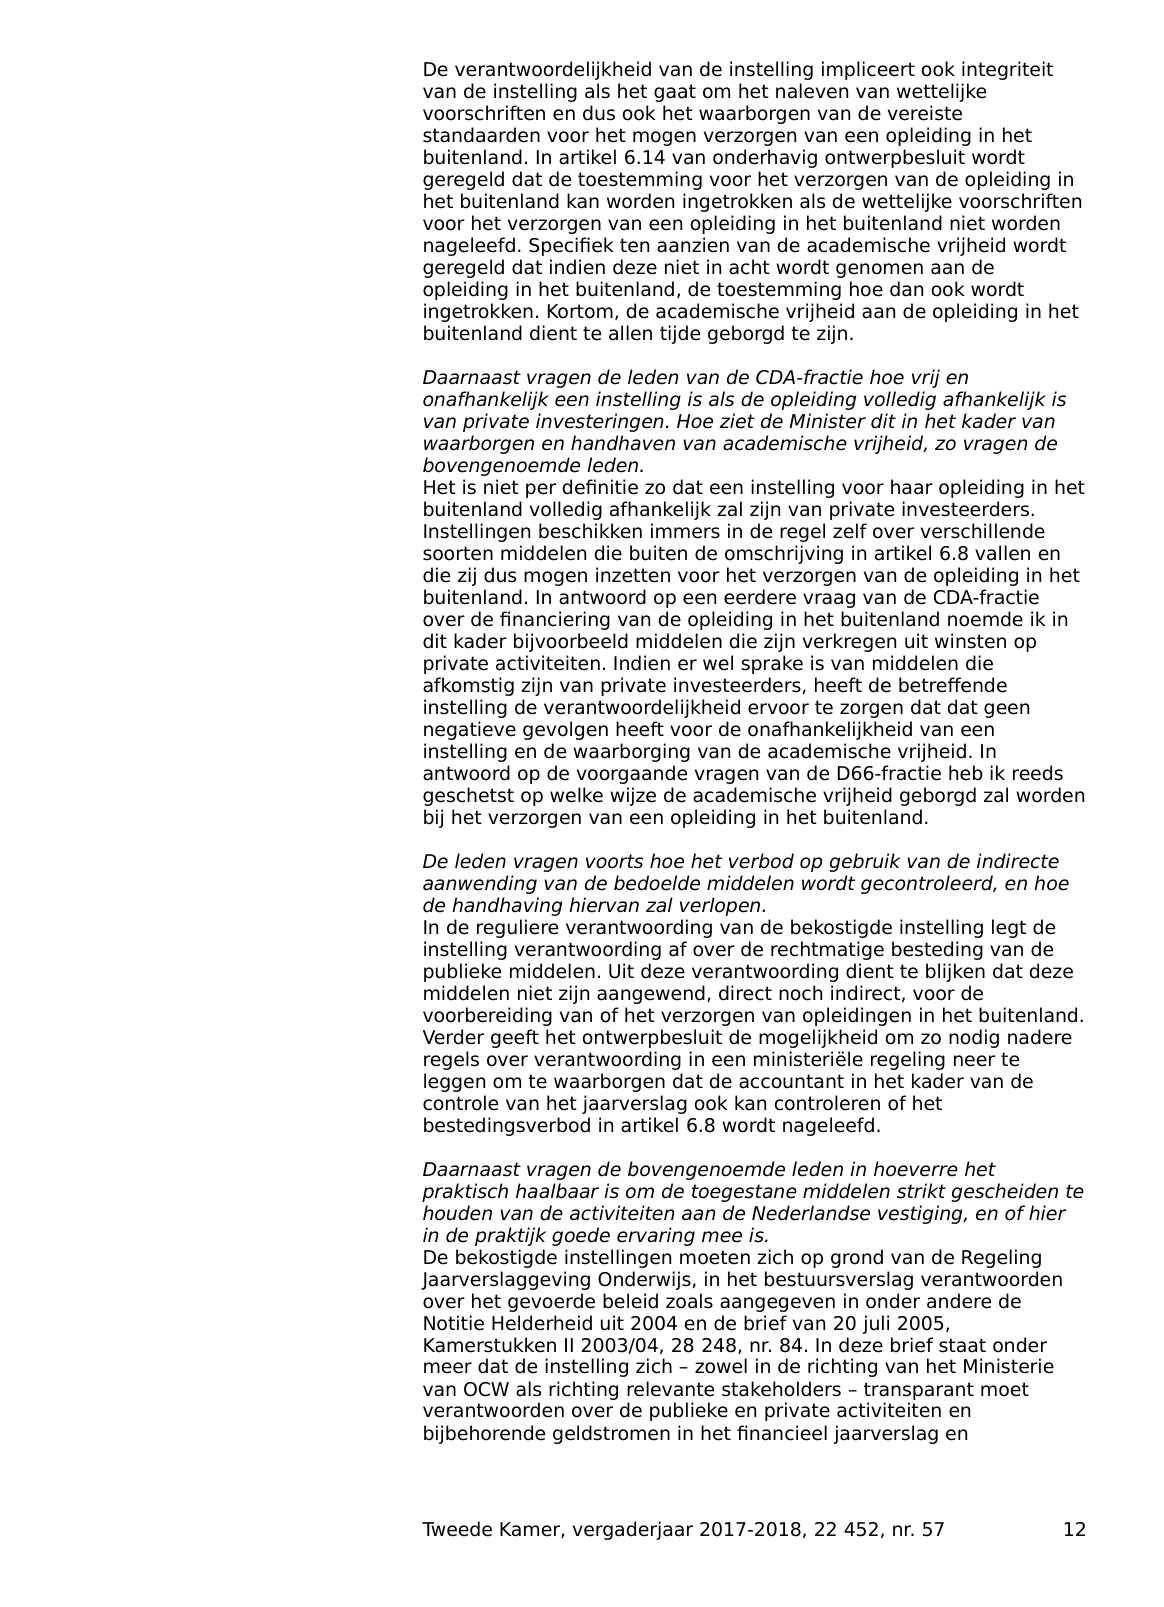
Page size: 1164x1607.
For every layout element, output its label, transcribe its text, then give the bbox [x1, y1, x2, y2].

text De verantwoordelijkheid van de instelling impliceert ook integriteit van de instelling als het gaat om het naleven van wettelijke voorschriften en dus ook het waarborgen van de vereiste standaarden voor het mogen verzorgen van een opleiding in het buitenland. In artikel 6.14 van onderhavig ontwerpbesluit wordt geregeld dat de toestemming voor het verzorgen van de opleiding in het buitenland kan worden ingetrokken als de wettelijke voorschriften voor het verzorgen van een opleiding in het buitenland niet worden nageleefd. Specifiek ten aanzien van de academische vrijheid wordt geregeld dat indien deze niet in acht wordt genomen aan de opleiding in het buitenland, de toestemming hoe dan ook wordt ingetrokken. Kortom, de academische vrijheid aan de opleiding in het buitenland dient te allen tijde geborgd te zijn. [422, 59, 1087, 345]
text In de reguliere verantwoording van de bekostigde instelling legt de instelling verantwoording af over de rechtmatige besteding van de publieke middelen. Uit deze verantwoording dient te blijken dat deze middelen niet zijn aangewend, direct noch indirect, voor de voorbereiding van of het verzorgen van opleidingen in het buitenland. Verder geeft het ontwerpbesluit de mogelijkheid om zo nodig nadere regels over verantwoording in een ministeriële regeling neer te leggen om te waarborgen dat de accountant in het kader van de controle van het jaarverslag ook kan controleren of het bestedingsverbod in artikel 6.8 wordt nageleefd. [422, 917, 1087, 1136]
text Daarnaast vragen de leden van de CDA-fractie hoe vrij en onafhankelijk een instelling is als de opleiding volledig afhankelijk is van private investeringen. Hoe ziet de Minister dit in het kader van waarborgen en handhaven van academische vrijheid, zo vragen de bovengenoemde leden. [422, 367, 1087, 477]
text De bekostigde instellingen moeten zich op grond van de Regeling Jaarverslaggeving Onderwijs, in het bestuursverslag verantwoorden over het gevoerde beleid zoals aangegeven in onder andere de Notitie Helderheid uit 2004 en de brief van 20 juli 2005, Kamerstukken II 2003/04, 28 248, nr. 84. In deze brief staat onder meer dat de instelling zich – zowel in de richting van het Ministerie van OCW als richting relevante stakeholders – transparant moet verantwoorden over de publieke en private activiteiten en bijbehorende geldstromen in het financieel jaarverslag en [422, 1247, 1087, 1444]
text De leden vragen voorts hoe het verbod op gebruik van de indirecte aanwending van de bedoelde middelen wordt gecontroleerd, en hoe de handhaving hiervan zal verlopen. [422, 851, 1087, 917]
text Daarnaast vragen de bovengenoemde leden in hoeverre het praktisch haalbaar is om de toegestane middelen strikt gescheiden te houden van de activiteiten aan de Nederlandse vestiging, en of hier in de praktijk goede ervaring mee is. [422, 1159, 1087, 1247]
text Het is niet per definitie zo dat een instelling voor haar opleiding in het buitenland volledig afhankelijk zal zijn van private investeerders. Instellingen beschikken immers in de regel zelf over verschillende soorten middelen die buiten de omschrijving in artikel 6.8 vallen en die zij dus mogen inzetten voor het verzorgen van de opleiding in het buitenland. In antwoord op een eerdere vraag van de CDA-fractie over de financiering van de opleiding in het buitenland noemde ik in dit kader bijvoorbeeld middelen die zijn verkregen uit winsten op private activiteiten. Indien er wel sprake is van middelen die afkomstig zijn van private investeerders, heeft de betreffende instelling de verantwoordelijkheid ervoor te zorgen dat dat geen negatieve gevolgen heeft voor de onafhankelijkheid van een instelling en de waarborging van de academische vrijheid. In antwoord op de voorgaande vragen van de D66-fractie heb ik reeds geschetst op welke wijze de academische vrijheid geborgd zal worden bij het verzorgen van een opleiding in het buitenland. [422, 477, 1087, 828]
